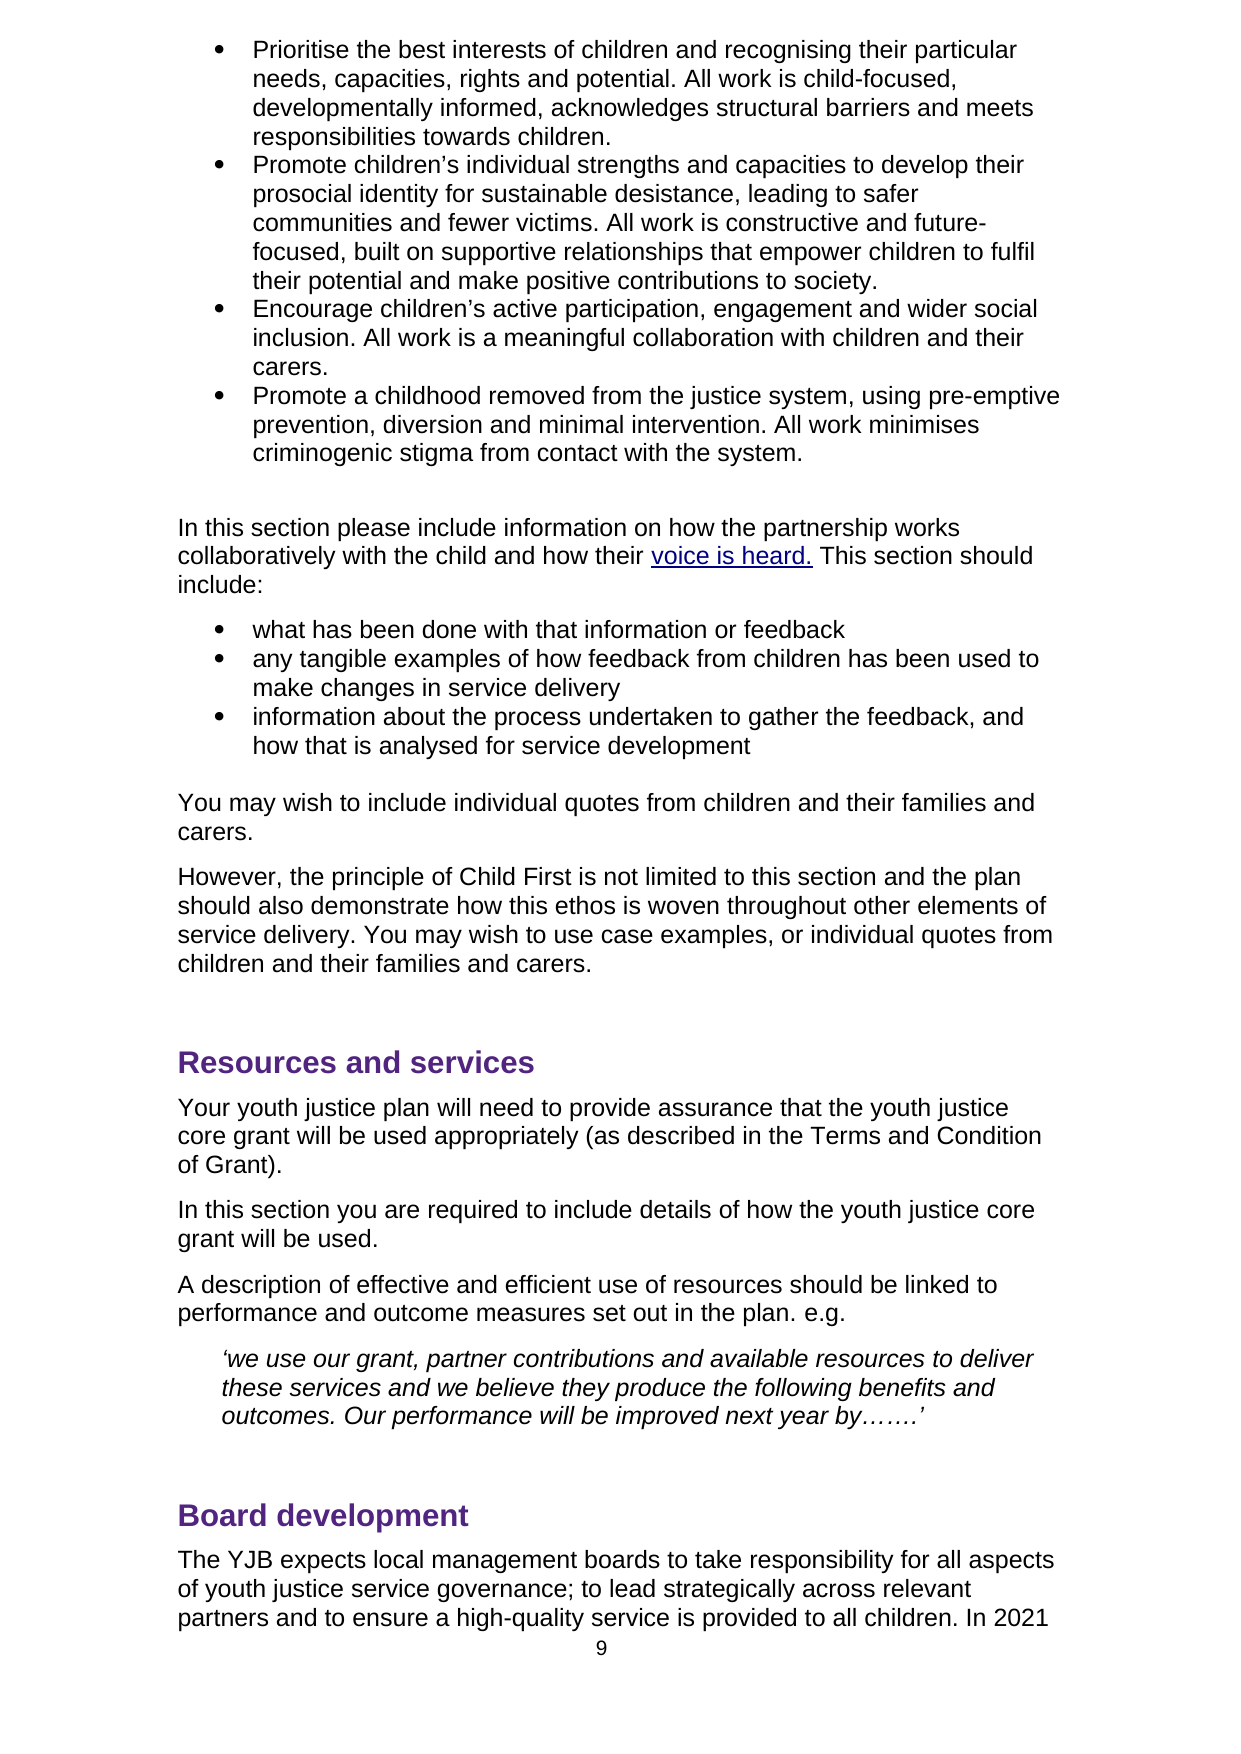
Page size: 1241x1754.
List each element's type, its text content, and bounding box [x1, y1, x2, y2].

text A description of effective and efficient use of resources should be linked to performance and outcome measures set out in the plan. e.g. [177, 1269, 1063, 1327]
list Prioritise the best interests of children and recognising their particular needs, capacities, rights and potential. All work is child-focused, developmentally informed, acknowledges structural barriers and meets responsibilities towards children. [215, 35, 1063, 151]
text However, the principle of Child First is not limited to this section and the plan should also demonstrate how this ethos is woven throughout other elements of service delivery. You may wish to use case examples, or individual quotes from children and their families and carers. [177, 862, 1063, 977]
list Encourage children’s active participation, engagement and wider social inclusion. All work is a meaningful collaboration with children and their carers. [215, 294, 1063, 381]
list Promote children’s individual strengths and capacities to develop their prosocial identity for sustainable desistance, leading to safer communities and fewer victims. All work is constructive and future-focused, built on supportive relationships that empower children to fulfil their potential and make positive contributions to society. [215, 151, 1063, 294]
text In this section please include information on how the partnership works collaboratively with the child and how their voice is heard. This section should include: [177, 512, 1063, 599]
text The YJB expects local management boards to take responsibility for all aspects of youth justice service governance; to lead strategically across relevant partners and to ensure a high-quality service is provided to all children. In 2021 [177, 1545, 1063, 1631]
text You may wish to include individual quotes from children and their families and carers. [177, 788, 1063, 846]
list Promote a childhood removed from the justice system, using pre-emptive prevention, diversion and minimal intervention. All work minimises criminogenic stigma from contact with the system. [215, 381, 1063, 467]
subtitle Board development [177, 1497, 1063, 1533]
list information about the process undertaken to gather the feedback, and how that is analysed for service development [215, 702, 1063, 759]
list what has been done with that information or feedback [215, 615, 1063, 644]
text Your youth justice plan will need to provide assurance that the youth justice core grant will be used appropriately (as described in the Terms and Condition of Grant). [177, 1092, 1063, 1179]
subtitle Resources and services [177, 1044, 1063, 1080]
text In this section you are required to include details of how the youth justice core grant will be used. [177, 1195, 1063, 1253]
list any tangible examples of how feedback from children has been used to make changes in service delivery [215, 644, 1063, 702]
text ‘we use our grant, partner contributions and available resources to deliver these services and we believe they produce the following benefits and outcomes. Our performance will be improved next year by…….’ [221, 1344, 1063, 1430]
